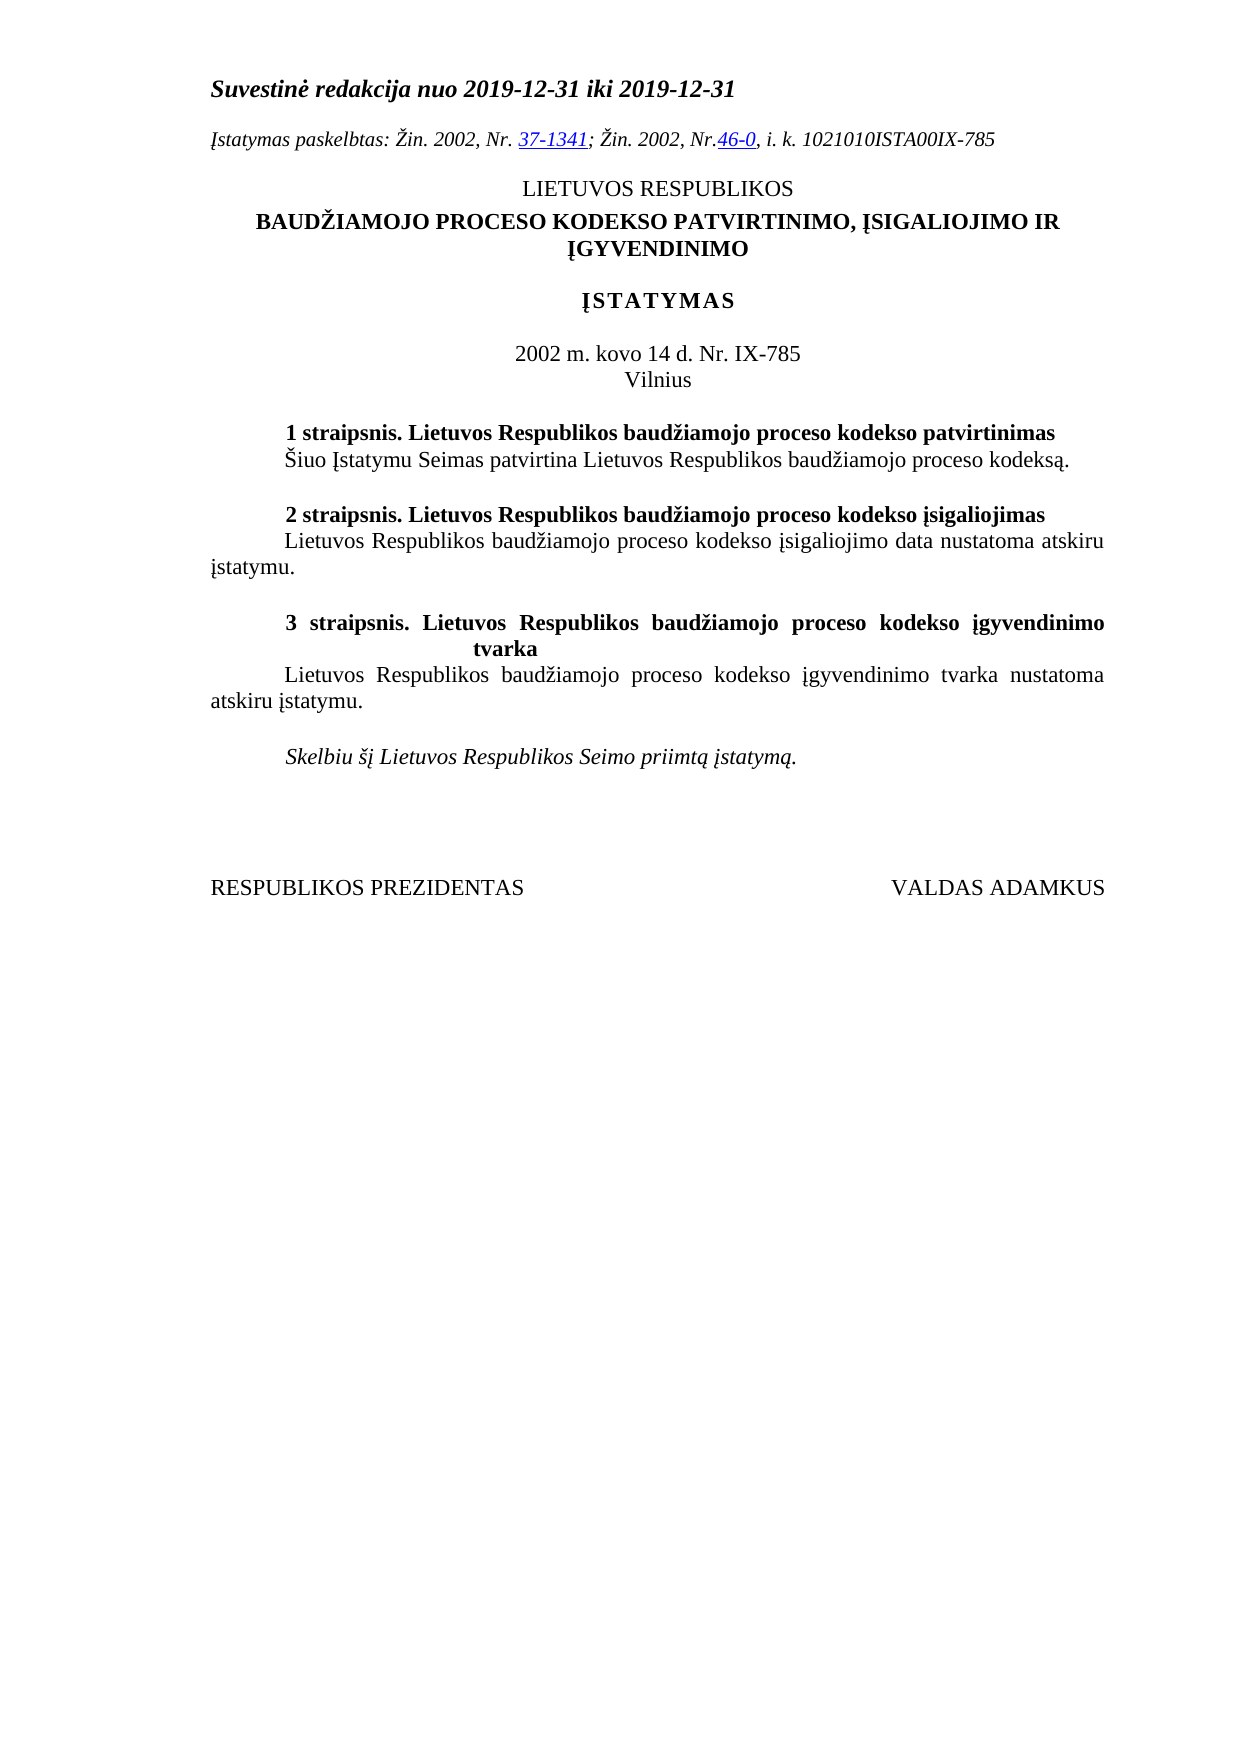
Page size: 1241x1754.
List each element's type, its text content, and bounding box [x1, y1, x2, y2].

text Lietuvos Respublikos baudžiamojo proceso kodekso įsigaliojimo data nustatoma atskiru įstatymu. [210, 527, 1105, 580]
text Šiuo Įstatymu Seimas patvirtina Lietuvos Respublikos baudžiamojo proceso kodeksą. [210, 446, 1105, 472]
text 2002 m. kovo 14 d. Nr. IX-785 Vilnius [210, 340, 1105, 393]
text Įstatymas paskelbtas: Žin. 2002, Nr. 37-1341; Žin. 2002, Nr.46-0, i. k. 1021010ISTA00IX-785 [210, 127, 1105, 151]
text 2 straipsnis. Lietuvos Respublikos baudžiamojo proceso kodekso įsigaliojimas [285, 501, 1105, 527]
text 3 straipsnis. Lietuvos Respublikos baudžiamojo proceso kodekso įgyvendinimo tvarka [285, 608, 1105, 661]
text RESPUBLIKOS PREZIDENTAS VALDAS ADAMKUS [210, 874, 1105, 901]
text ĮSTATYMAS [210, 287, 1105, 314]
text Skelbiu šį Lietuvos Respublikos Seimo priimtą įstatymą. [210, 743, 1105, 769]
text LIETUVOS RESPUBLIKOS [210, 175, 1105, 201]
text BAUDŽIAMOJO PROCESO KODEKSO PATVIRTINIMO, ĮSIGALIOJIMO IR ĮGYVENDINIMO [210, 208, 1105, 261]
text 1 straipsnis. Lietuvos Respublikos baudžiamojo proceso kodekso patvirtinimas [285, 419, 1105, 446]
text Suvestinė redakcija nuo 2019-12-31 iki 2019-12-31 [210, 74, 1105, 103]
text Lietuvos Respublikos baudžiamojo proceso kodekso įgyvendinimo tvarka nustatoma atskiru įstatymu. [210, 661, 1105, 714]
